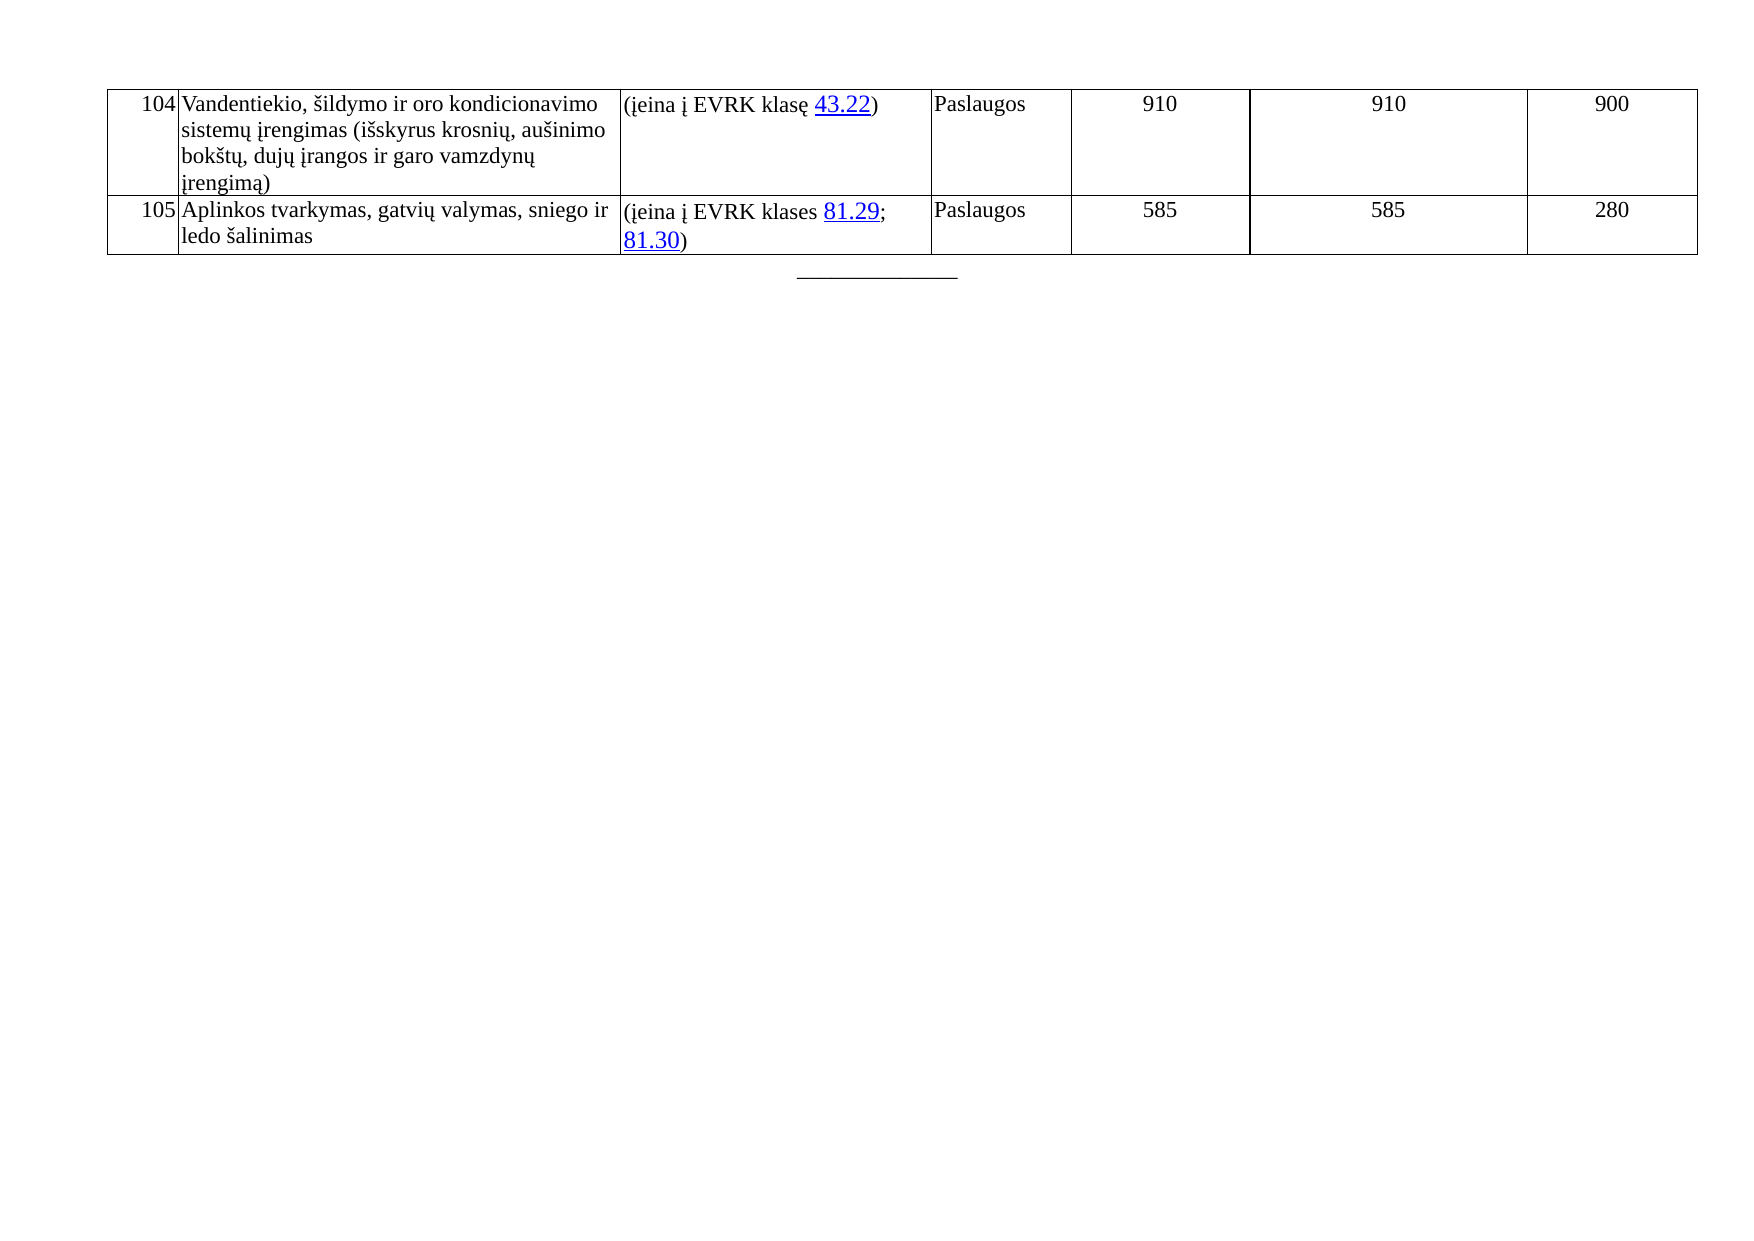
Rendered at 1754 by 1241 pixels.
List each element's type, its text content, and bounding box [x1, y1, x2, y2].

table_cell Paslaugos [932, 196, 1071, 253]
table_cell 585 [1072, 196, 1249, 253]
table_cell 105 [108, 196, 178, 253]
table_cell 910 [1251, 90, 1527, 195]
table_cell 900 [1528, 90, 1697, 195]
table_cell 280 [1528, 196, 1697, 253]
table_cell Vandentiekio, šildymo ir oro kondicionavimo sistemų įrengimas (išskyrus krosnių, aušinimo bokštų, dujų įrangos ir garo vamzdynų įrengimą) [179, 90, 620, 195]
table_cell (įeina į EVRK klasę 43.22) [621, 90, 931, 195]
table_cell Paslaugos [932, 90, 1071, 195]
table_cell 585 [1251, 196, 1527, 253]
table_cell Aplinkos tvarkymas, gatvių valymas, sniego ir ledo šalinimas [179, 196, 620, 253]
text ______________ [118, 255, 1636, 281]
table_cell 104 [108, 90, 178, 195]
table_cell 910 [1072, 90, 1249, 195]
table_cell (įeina į EVRK klases 81.29; 81.30) [621, 196, 931, 253]
